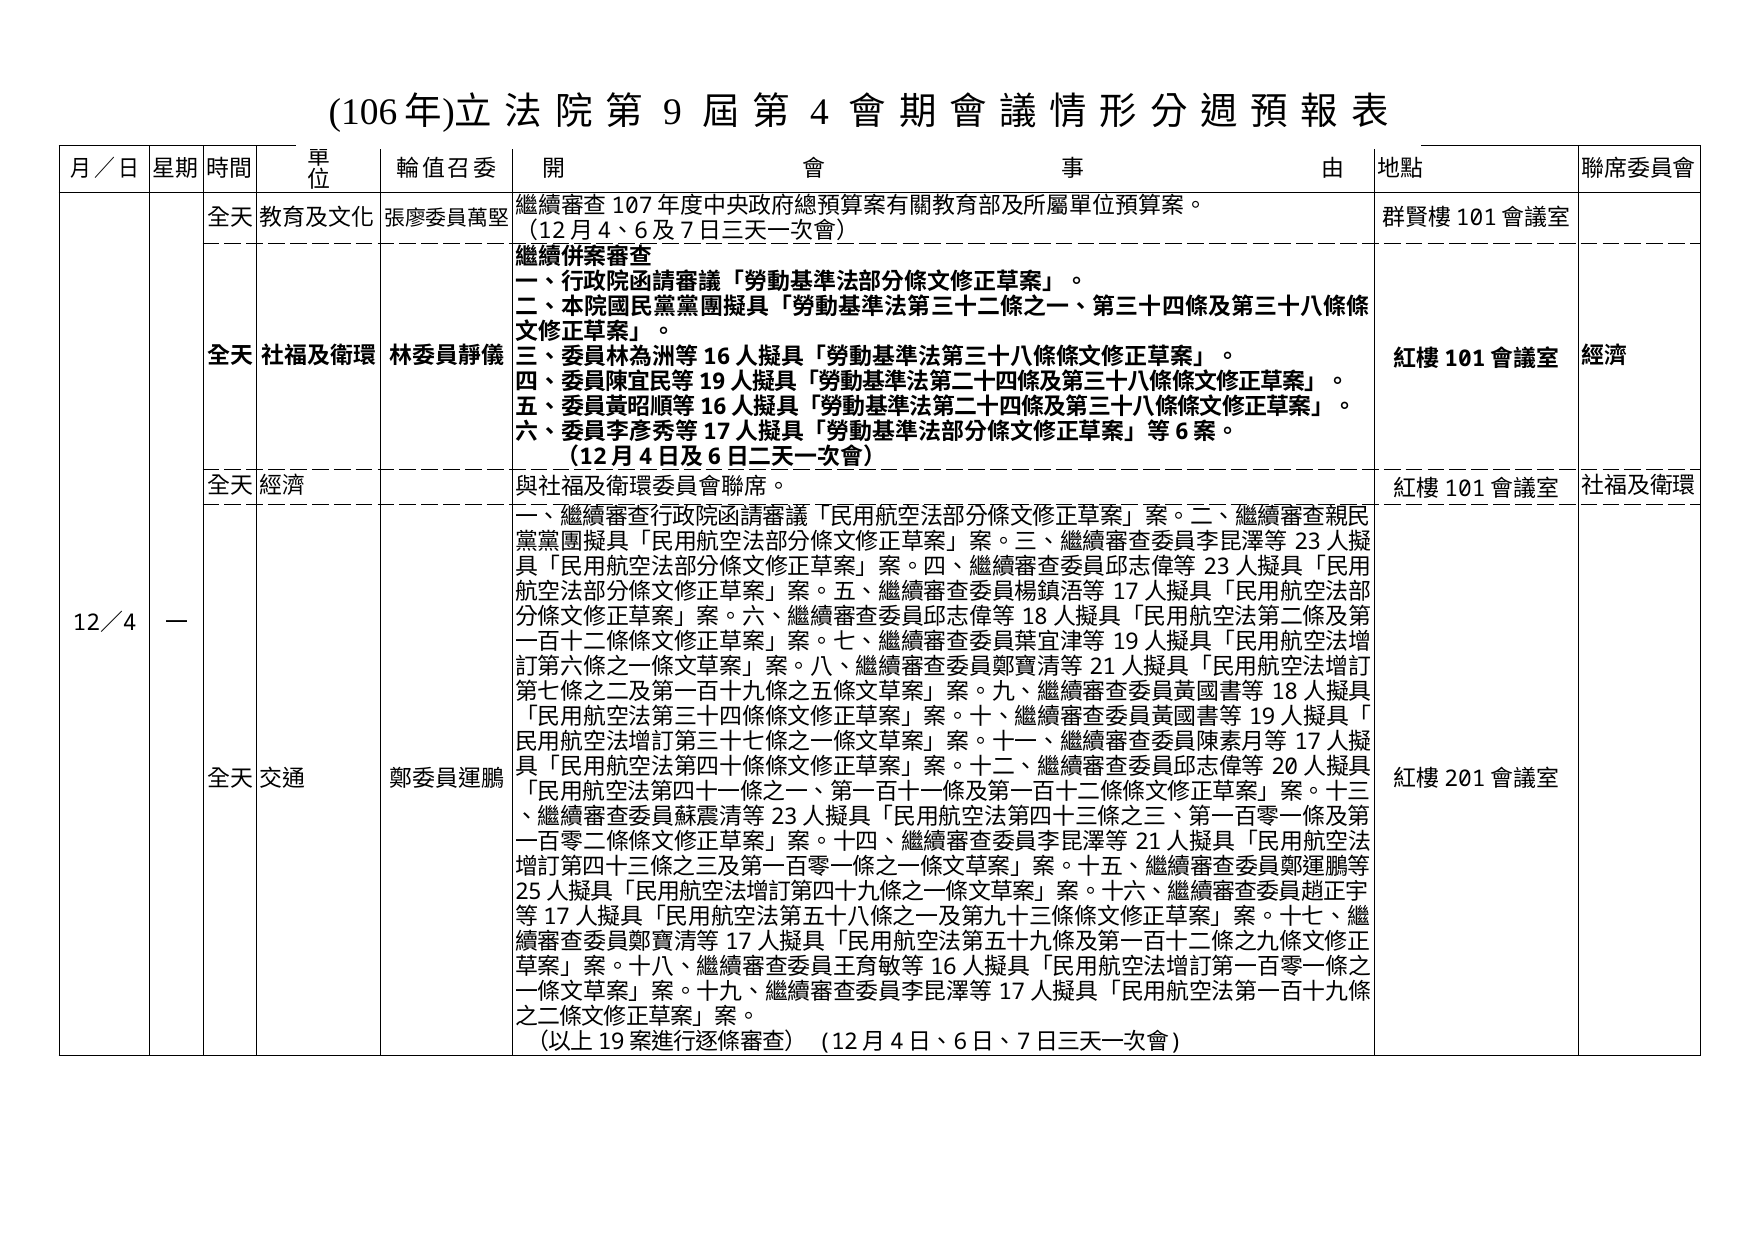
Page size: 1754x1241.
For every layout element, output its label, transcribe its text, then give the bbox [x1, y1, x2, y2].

table_cell 經濟 [257, 469, 380, 504]
text (106年)立法院第9屆第4會期會議情形分週預報表 [311, 81, 1406, 136]
table_cell 張廖委員萬堅 [381, 193, 512, 243]
table_header 星期 [150, 146, 203, 192]
table_header 時間 [204, 146, 256, 192]
table_cell 林委員靜儀 [381, 243, 512, 469]
table_cell 經濟 [1579, 243, 1700, 469]
table_header 輪值召委 [381, 149, 512, 192]
table_cell [1579, 193, 1700, 243]
table_cell 紅樓201會議室 [1375, 504, 1578, 1055]
table_cell 紅樓101會議室 [1375, 243, 1578, 469]
table_cell 紅樓101會議室 [1375, 469, 1578, 504]
table_header 地點 [1375, 146, 1578, 192]
table_cell 全天 [204, 469, 256, 504]
table_cell 全天 [204, 504, 256, 1055]
table_cell 鄭委員運鵬 [381, 504, 512, 1055]
table_cell 繼續併案審查 一、行政院函請審議「勞動基準法部分條文修正草案」。 二、本院國民黨黨團擬具「勞動基準法第三十二條之一、第三十四條及第三十八條條 文修正草案」。 三、委員林為洲等16人擬具「勞動基準法第三十八條條文修正草案」。 四、委員陳宜民等19人擬具「勞動基準法第二十四條及第三十八條條文修正草案」。 五、委員黃昭順等16人擬具「勞動基準法第二十四條及第三十八條條文修正草案」。 六、委員李彥秀等17人擬具「勞動基準法部分條文修正草案」等6案。 （12月4日及6日二天一次會） [513, 243, 1374, 469]
table_cell 全天 [204, 243, 256, 469]
table_cell 繼續審查107年度中央政府總預算案有關教育部及所屬單位預算案。 （12月4、6及7日三天一次會） [513, 193, 1374, 243]
table_cell [381, 469, 512, 504]
table_cell 交通 [257, 504, 380, 1055]
table_cell 社福及衛環 [1579, 469, 1700, 504]
table_cell 社福及衛環 [257, 243, 380, 469]
table_cell 12／4 [60, 193, 149, 1055]
table_header 月／日 [60, 146, 149, 192]
table_cell 一、繼續審查行政院函請審議「民用航空法部分條文修正草案」案。二、繼續審查親民黨黨團擬具「民用航空法部分條文修正草案」案。三、繼續審查委員李昆澤等23人擬具「民用航空法部分條文修正草案」案。四、繼續審查委員邱志偉等23人擬具「民用航空法部分條文修正草案」案。五、繼續審查委員楊鎮浯等17人擬具「民用航空法部分條文修正草案」案。六、繼續審查委員邱志偉等18人擬具「民用航空法第二條及第一百十二條條文修正草案」案。七、繼續審查委員葉宜津等19人擬具「民用航空法增訂第六條之一條文草案」案。八、繼續審查委員鄭寶清等21人擬具「民用航空法增訂第七條之二及第一百十九條之五條文草案」案。九、繼續審查委員黃國書等18人擬具「民用航空法第三十四條條文修正草案」案。十、繼續審查委員黃國書等19人擬具「民用航空法增訂第三十七條之一條文草案」案。十一、繼續審查委員陳素月等17人擬具「民用航空法第四十條條文修正草案」案。十二、繼續審查委員邱志偉等20人擬具「民用航空法第四十一條之一、第一百十一條及第一百十二條條文修正草案」案。十三、繼續審查委員蘇震清等23人擬具「民用航空法第四十三條之三、第一百零一條及第一百零二條條文修正草案」案。十四、繼續審查委員李昆澤等21人擬具「民用航空法增訂第四十三條之三及第一百零一條之一條文草案」案。十五、繼續審查委員鄭運鵬等25人擬具「民用航空法增訂第四十九條之一條文草案」案。十六、繼續審查委員趙正宇等17人擬具「民用航空法第五十八條之一及第九十三條條文修正草案」案。十七、繼續審查委員鄭寶清等17人擬具「民用航空法第五十九條及第一百十二條之九條文修正草案」案。十八、繼續審查委員王育敏等16人擬具「民用航空法增訂第一百零一條之一條文草案」案。十九、繼續審查委員李昆澤等17人擬具「民用航空法第一百十九條之二條文修正草案」案。 （以上19案進行逐條審查） (12月4日、6日、7日三天一次會) [513, 504, 1374, 1055]
table_cell 群賢樓101會議室 [1375, 193, 1578, 243]
table_cell 教育及文化 [257, 193, 380, 243]
table_header 開會事由 [513, 149, 1374, 192]
table_cell 全天 [204, 193, 256, 243]
table_header 單 位 [257, 146, 380, 192]
table_cell 一 [150, 193, 203, 1055]
table_cell 與社福及衛環委員會聯席。 [513, 469, 1374, 504]
table_header 聯席委員會 [1579, 146, 1700, 192]
table_cell [1579, 504, 1700, 1055]
